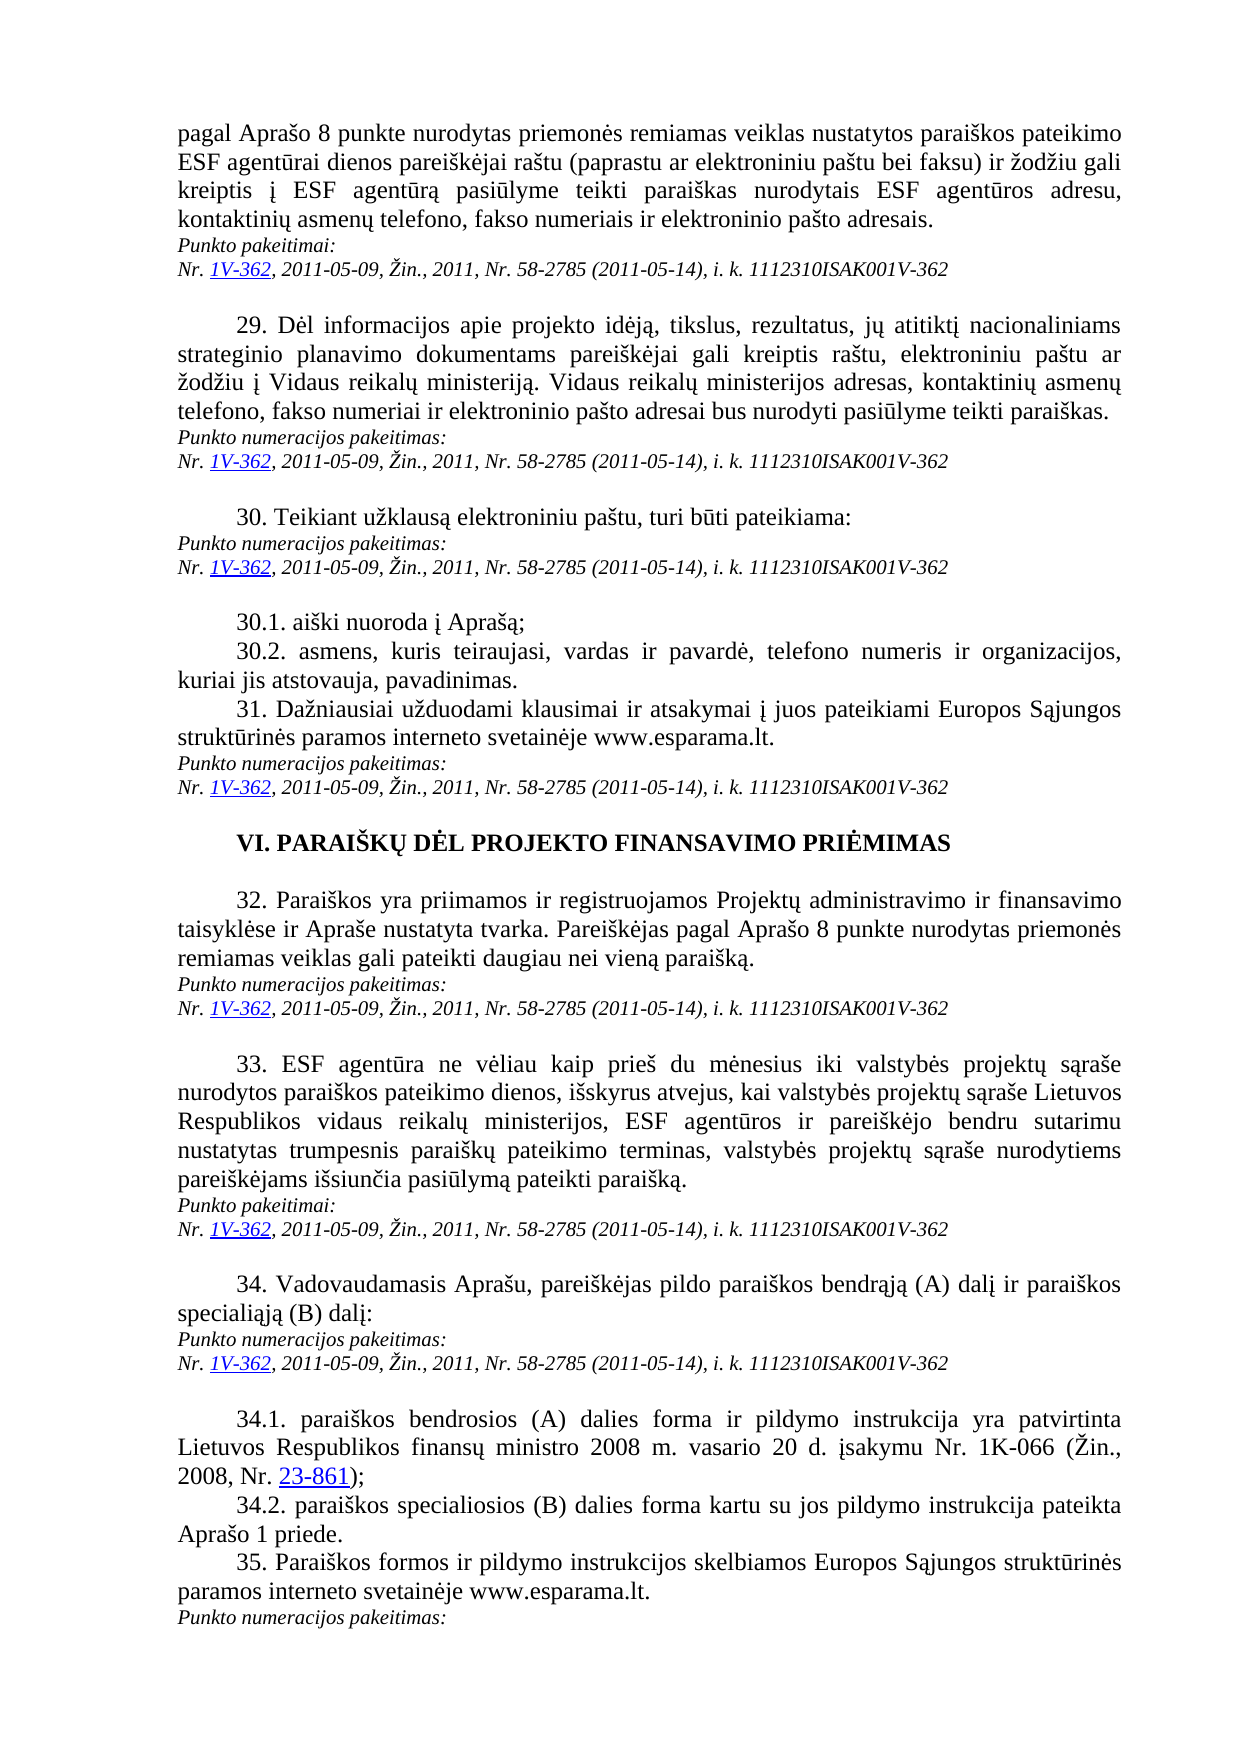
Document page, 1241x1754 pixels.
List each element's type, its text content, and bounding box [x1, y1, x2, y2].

text 34.2. paraiškos specialiosios (B) dalies forma kartu su jos pildymo instrukcija pateikta Aprašo 1 priede. [177, 1490, 1122, 1547]
text Nr. 1V-362, 2011-05-09, Žin., 2011, Nr. 58-2785 (2011-05-14), i. k. 1112310ISAK001V-362 [177, 449, 1122, 473]
text 32. Paraiškos yra priimamos ir registruojamos Projektų administravimo ir finansavimo taisyklėse ir Apraše nustatyta tvarka. Pareiškėjas pagal Aprašo 8 punkte nurodytas priemonės remiamas veiklas gali pateikti daugiau nei vieną paraišką. [177, 886, 1122, 972]
text 29. Dėl informacijos apie projekto idėją, tikslus, rezultatus, jų atitiktį nacionaliniams strateginio planavimo dokumentams pareiškėjai gali kreiptis raštu, elektroniniu paštu ar žodžiu į Vidaus reikalų ministeriją. Vidaus reikalų ministerijos adresas, kontaktinių asmenų telefono, fakso numeriai ir elektroninio pašto adresai bus nurodyti pasiūlyme teikti paraiškas. [177, 310, 1122, 425]
text Nr. 1V-362, 2011-05-09, Žin., 2011, Nr. 58-2785 (2011-05-14), i. k. 1112310ISAK001V-362 [177, 257, 1122, 281]
text 34.1. paraiškos bendrosios (A) dalies forma ir pildymo instrukcija yra patvirtinta Lietuvos Respublikos finansų ministro 2008 m. vasario 20 d. įsakymu Nr. 1K-066 (Žin., 2008, Nr. 23-861); [177, 1404, 1122, 1490]
text VI. PARAIŠKŲ DĖL PROJEKTO FINANSAVIMO PRIĖMIMAS [177, 828, 1122, 857]
text Nr. 1V-362, 2011-05-09, Žin., 2011, Nr. 58-2785 (2011-05-14), i. k. 1112310ISAK001V-362 [177, 1217, 1122, 1241]
text 31. Dažniausiai užduodami klausimai ir atsakymai į juos pateikiami Europos Sąjungos struktūrinės paramos interneto svetainėje www.esparama.lt. [177, 694, 1122, 751]
text Punkto pakeitimai: [177, 233, 1122, 257]
text Punkto numeracijos pakeitimas: [177, 1605, 1122, 1629]
text Punkto pakeitimai: [177, 1192, 1122, 1217]
text 33. ESF agentūra ne vėliau kaip prieš du mėnesius iki valstybės projektų sąraše nurodytos paraiškos pateikimo dienos, išskyrus atvejus, kai valstybės projektų sąraše Lietuvos Respublikos vidaus reikalų ministerijos, ESF agentūros ir pareiškėjo bendru sutarimu nustatytas trumpesnis paraiškų pateikimo terminas, valstybės projektų sąraše nurodytiems pareiškėjams išsiunčia pasiūlymą pateikti paraišką. [177, 1049, 1122, 1192]
text Punkto numeracijos pakeitimas: [177, 751, 1122, 775]
text Nr. 1V-362, 2011-05-09, Žin., 2011, Nr. 58-2785 (2011-05-14), i. k. 1112310ISAK001V-362 [177, 1351, 1122, 1375]
text Punkto numeracijos pakeitimas: [177, 425, 1122, 449]
text 34. Vadovaudamasis Aprašu, pareiškėjas pildo paraiškos bendrąją (A) dalį ir paraiškos specialiąją (B) dalį: [177, 1269, 1122, 1327]
text 30.1. aiški nuoroda į Aprašą; [177, 607, 1122, 636]
text Punkto numeracijos pakeitimas: [177, 531, 1122, 555]
text 30. Teikiant užklausą elektroniniu paštu, turi būti pateikiama: [177, 502, 1122, 531]
text pagal Aprašo 8 punkte nurodytas priemonės remiamas veiklas nustatytos paraiškos pateikimo ESF agentūrai dienos pareiškėjai raštu (paprastu ar elektroniniu paštu bei faksu) ir žodžiu gali kreiptis į ESF agentūrą pasiūlyme teikti paraiškas nurodytais ESF agentūros adresu, kontaktinių asmenų telefono, fakso numeriais ir elektroninio pašto adresais. [177, 118, 1122, 233]
text Punkto numeracijos pakeitimas: [177, 972, 1122, 996]
text Nr. 1V-362, 2011-05-09, Žin., 2011, Nr. 58-2785 (2011-05-14), i. k. 1112310ISAK001V-362 [177, 555, 1122, 579]
text Nr. 1V-362, 2011-05-09, Žin., 2011, Nr. 58-2785 (2011-05-14), i. k. 1112310ISAK001V-362 [177, 996, 1122, 1020]
text 35. Paraiškos formos ir pildymo instrukcijos skelbiamos Europos Sąjungos struktūrinės paramos interneto svetainėje www.esparama.lt. [177, 1547, 1122, 1605]
text Nr. 1V-362, 2011-05-09, Žin., 2011, Nr. 58-2785 (2011-05-14), i. k. 1112310ISAK001V-362 [177, 775, 1122, 799]
text Punkto numeracijos pakeitimas: [177, 1327, 1122, 1351]
text 30.2. asmens, kuris teiraujasi, vardas ir pavardė, telefono numeris ir organizacijos, kuriai jis atstovauja, pavadinimas. [177, 636, 1122, 694]
